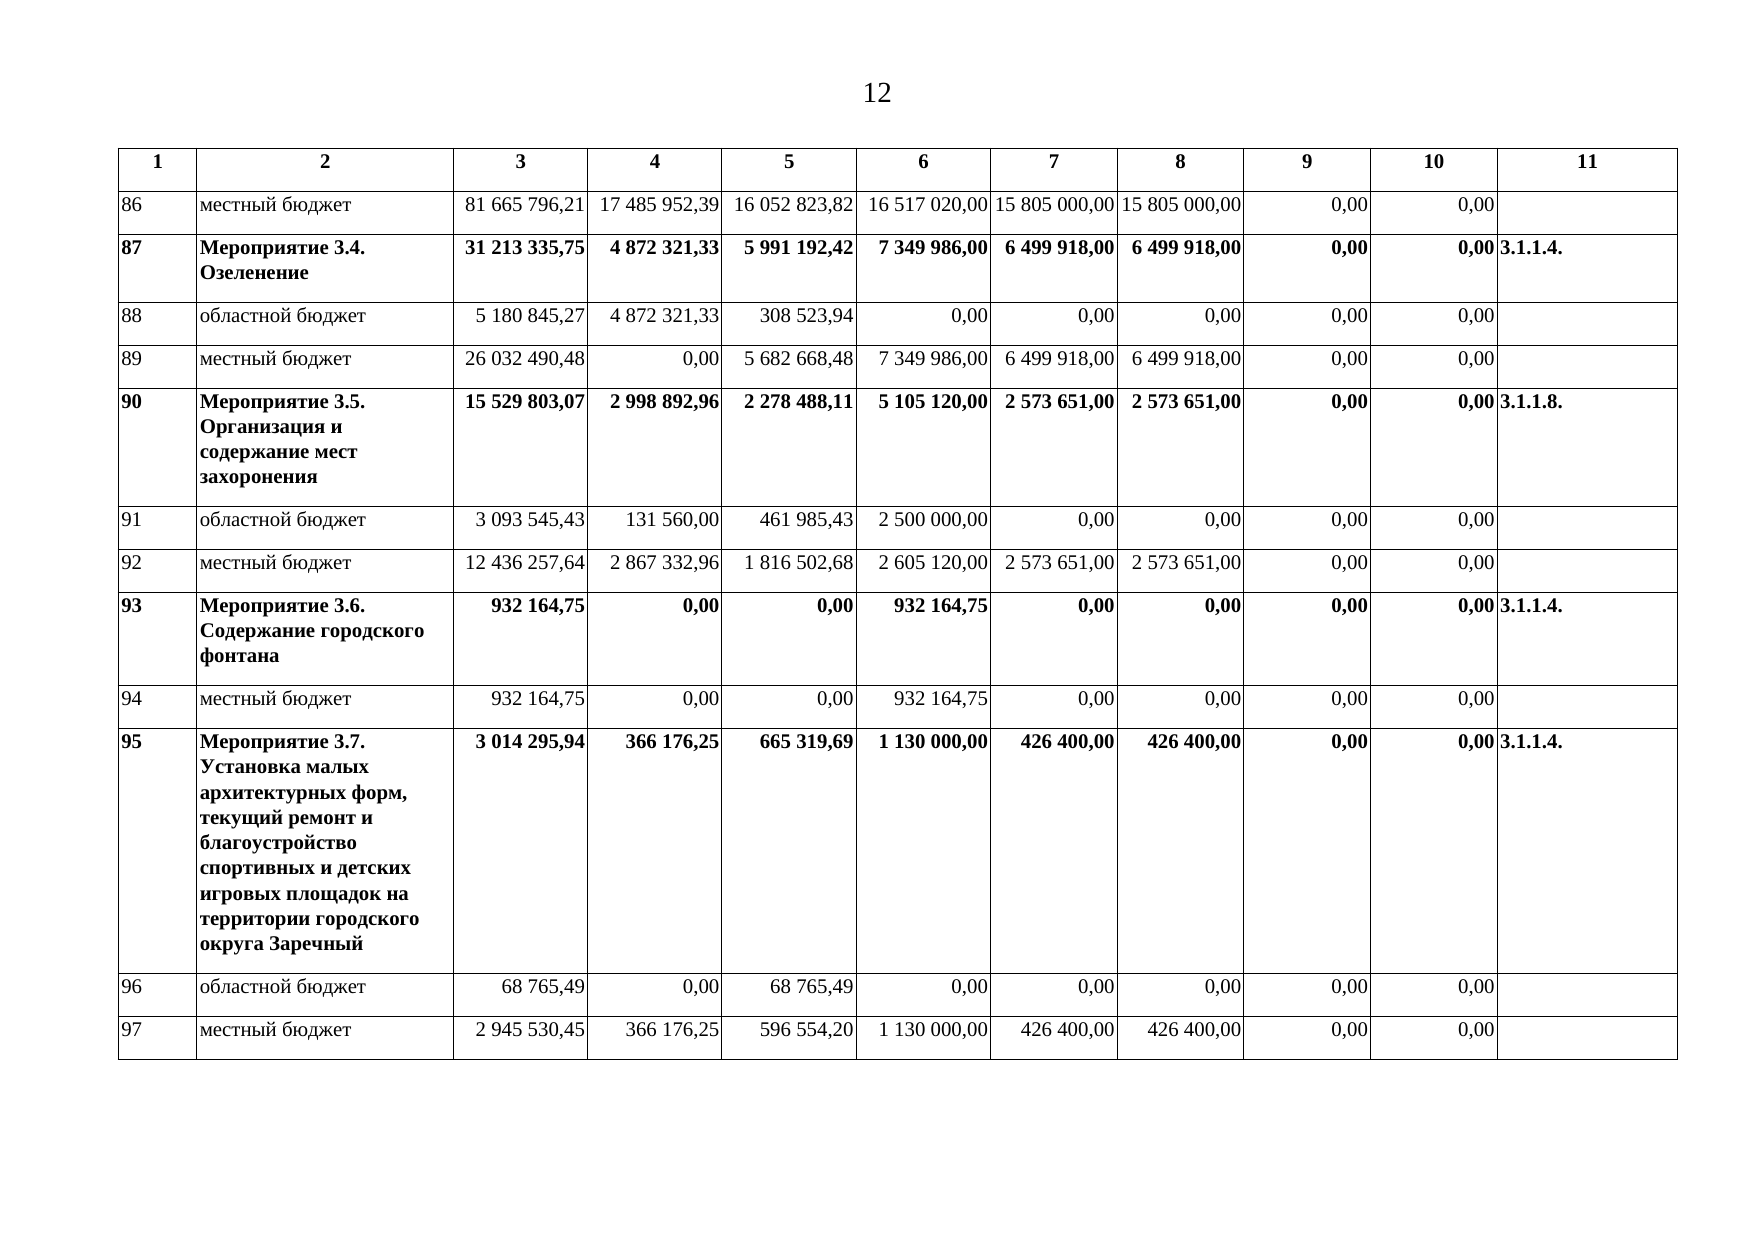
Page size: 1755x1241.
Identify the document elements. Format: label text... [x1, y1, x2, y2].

table_cell 81 665 796,21 [454, 192, 587, 233]
table_cell 87 [119, 235, 196, 302]
table_header 6 [857, 149, 990, 191]
table_cell 1 816 502,68 [722, 550, 856, 592]
table_cell областной бюджет [197, 974, 453, 1016]
table_header 4 [588, 149, 721, 191]
table_cell [1498, 192, 1677, 233]
table_cell 0,00 [1244, 303, 1370, 344]
table_cell 6 499 918,00 [1118, 235, 1243, 302]
table_cell 7 349 986,00 [857, 346, 990, 387]
table_cell 2 573 651,00 [991, 389, 1117, 506]
table_cell 932 164,75 [857, 686, 990, 728]
table_cell 2 605 120,00 [857, 550, 990, 592]
table_cell 0,00 [1118, 507, 1243, 549]
table_cell 93 [119, 593, 196, 685]
table_cell 86 [119, 192, 196, 233]
table_cell 0,00 [1371, 550, 1497, 592]
table_cell 16 052 823,82 [722, 192, 856, 233]
table_cell 2 278 488,11 [722, 389, 856, 506]
table_cell 0,00 [1244, 346, 1370, 387]
table_cell 366 176,25 [588, 729, 721, 973]
table_cell 932 164,75 [454, 593, 587, 685]
table_cell 3.1.1.4. [1498, 729, 1677, 973]
table_cell 0,00 [1244, 507, 1370, 549]
table_cell 0,00 [1371, 974, 1497, 1016]
table_cell местный бюджет [197, 686, 453, 728]
table_cell 97 [119, 1017, 196, 1058]
table_cell 461 985,43 [722, 507, 856, 549]
table_cell 0,00 [1371, 729, 1497, 973]
table_cell 0,00 [1371, 507, 1497, 549]
table_cell 426 400,00 [991, 1017, 1117, 1058]
table_cell 0,00 [857, 303, 990, 344]
table_header 8 [1118, 149, 1243, 191]
table_cell 426 400,00 [1118, 1017, 1243, 1058]
table_cell 91 [119, 507, 196, 549]
table_cell 0,00 [588, 593, 721, 685]
table_cell местный бюджет [197, 1017, 453, 1058]
table_cell 596 554,20 [722, 1017, 856, 1058]
table_cell 6 499 918,00 [991, 346, 1117, 387]
table_cell областной бюджет [197, 303, 453, 344]
table_cell 31 213 335,75 [454, 235, 587, 302]
table_cell 3 014 295,94 [454, 729, 587, 973]
table_cell 426 400,00 [991, 729, 1117, 973]
table_cell 1 130 000,00 [857, 1017, 990, 1058]
table_header 9 [1244, 149, 1370, 191]
table_cell 16 517 020,00 [857, 192, 990, 233]
table_cell 932 164,75 [454, 686, 587, 728]
table_cell 0,00 [1118, 593, 1243, 685]
table_cell 0,00 [722, 593, 856, 685]
table_cell 5 105 120,00 [857, 389, 990, 506]
table_cell 0,00 [588, 974, 721, 1016]
table_cell 17 485 952,39 [588, 192, 721, 233]
table_cell 5 180 845,27 [454, 303, 587, 344]
table_cell 4 872 321,33 [588, 303, 721, 344]
table_cell 0,00 [1244, 235, 1370, 302]
table_cell 2 573 651,00 [1118, 550, 1243, 592]
table_cell 131 560,00 [588, 507, 721, 549]
table_cell 0,00 [1118, 686, 1243, 728]
table_cell 2 867 332,96 [588, 550, 721, 592]
table_cell 0,00 [991, 507, 1117, 549]
table_cell Мероприятие 3.4. Озеленение [197, 235, 453, 302]
table_cell 3.1.1.8. [1498, 389, 1677, 506]
table_cell 95 [119, 729, 196, 973]
table_cell 3.1.1.4. [1498, 235, 1677, 302]
table_cell 12 436 257,64 [454, 550, 587, 592]
table_cell 2 573 651,00 [1118, 389, 1243, 506]
table_cell областной бюджет [197, 507, 453, 549]
table_cell 3.1.1.4. [1498, 593, 1677, 685]
table_cell 0,00 [1118, 974, 1243, 1016]
table_cell 5 991 192,42 [722, 235, 856, 302]
table_cell [1498, 686, 1677, 728]
table_cell местный бюджет [197, 550, 453, 592]
table_cell 0,00 [1371, 593, 1497, 685]
table_cell Мероприятие 3.6. Содержание городского фонтана [197, 593, 453, 685]
table_header 3 [454, 149, 587, 191]
table_cell 366 176,25 [588, 1017, 721, 1058]
table_cell 0,00 [1371, 1017, 1497, 1058]
table_cell 0,00 [1371, 686, 1497, 728]
table_cell 68 765,49 [454, 974, 587, 1016]
table_header 2 [197, 149, 453, 191]
table_cell 6 499 918,00 [1118, 346, 1243, 387]
table_cell местный бюджет [197, 346, 453, 387]
table_cell 0,00 [991, 974, 1117, 1016]
table_cell местный бюджет [197, 192, 453, 233]
table_cell 92 [119, 550, 196, 592]
table_cell 0,00 [1118, 303, 1243, 344]
table_cell 3 093 545,43 [454, 507, 587, 549]
table_cell Мероприятие 3.5. Организация и содержание мест захоронения [197, 389, 453, 506]
table_header 1 [119, 149, 196, 191]
table_cell 96 [119, 974, 196, 1016]
table_cell 5 682 668,48 [722, 346, 856, 387]
table_cell 0,00 [857, 974, 990, 1016]
table_header 10 [1371, 149, 1497, 191]
table_cell [1498, 974, 1677, 1016]
table_cell 4 872 321,33 [588, 235, 721, 302]
table_cell 2 500 000,00 [857, 507, 990, 549]
table_cell 0,00 [1244, 593, 1370, 685]
table_header 5 [722, 149, 856, 191]
table_cell 0,00 [1244, 974, 1370, 1016]
table_cell 0,00 [991, 303, 1117, 344]
table_cell 89 [119, 346, 196, 387]
table_cell 15 529 803,07 [454, 389, 587, 506]
table_cell 90 [119, 389, 196, 506]
table_cell 0,00 [1244, 729, 1370, 973]
table_cell 0,00 [1371, 192, 1497, 233]
table_cell 94 [119, 686, 196, 728]
table_cell Мероприятие 3.7. Установка малых архитектурных форм, текущий ремонт и благоустройство спортивных и детских игровых площадок на территории городского округа Заречный [197, 729, 453, 973]
table_cell 15 805 000,00 [991, 192, 1117, 233]
table_cell 0,00 [1244, 192, 1370, 233]
table_cell 26 032 490,48 [454, 346, 587, 387]
table_cell 0,00 [1371, 235, 1497, 302]
table_cell 0,00 [1371, 346, 1497, 387]
table_cell 88 [119, 303, 196, 344]
table_cell 68 765,49 [722, 974, 856, 1016]
table_cell [1498, 507, 1677, 549]
table_cell 2 945 530,45 [454, 1017, 587, 1058]
table_cell 15 805 000,00 [1118, 192, 1243, 233]
table_cell [1498, 346, 1677, 387]
table_cell [1498, 1017, 1677, 1058]
table_cell 0,00 [1244, 686, 1370, 728]
table_cell 0,00 [588, 686, 721, 728]
table_cell 426 400,00 [1118, 729, 1243, 973]
table_cell 2 573 651,00 [991, 550, 1117, 592]
table_cell 0,00 [722, 686, 856, 728]
table_cell 665 319,69 [722, 729, 856, 973]
table_cell 0,00 [588, 346, 721, 387]
table_cell [1498, 303, 1677, 344]
table_cell 0,00 [1244, 550, 1370, 592]
table_cell 0,00 [1371, 303, 1497, 344]
table_cell 7 349 986,00 [857, 235, 990, 302]
table_cell 6 499 918,00 [991, 235, 1117, 302]
table_cell 0,00 [1371, 389, 1497, 506]
table_cell [1498, 550, 1677, 592]
table_header 11 [1498, 149, 1677, 191]
table_cell 308 523,94 [722, 303, 856, 344]
table_cell 0,00 [991, 686, 1117, 728]
table_cell 932 164,75 [857, 593, 990, 685]
table_cell 0,00 [1244, 389, 1370, 506]
table_header 7 [991, 149, 1117, 191]
table_cell 2 998 892,96 [588, 389, 721, 506]
table_cell 0,00 [991, 593, 1117, 685]
table_cell 0,00 [1244, 1017, 1370, 1058]
table_cell 1 130 000,00 [857, 729, 990, 973]
